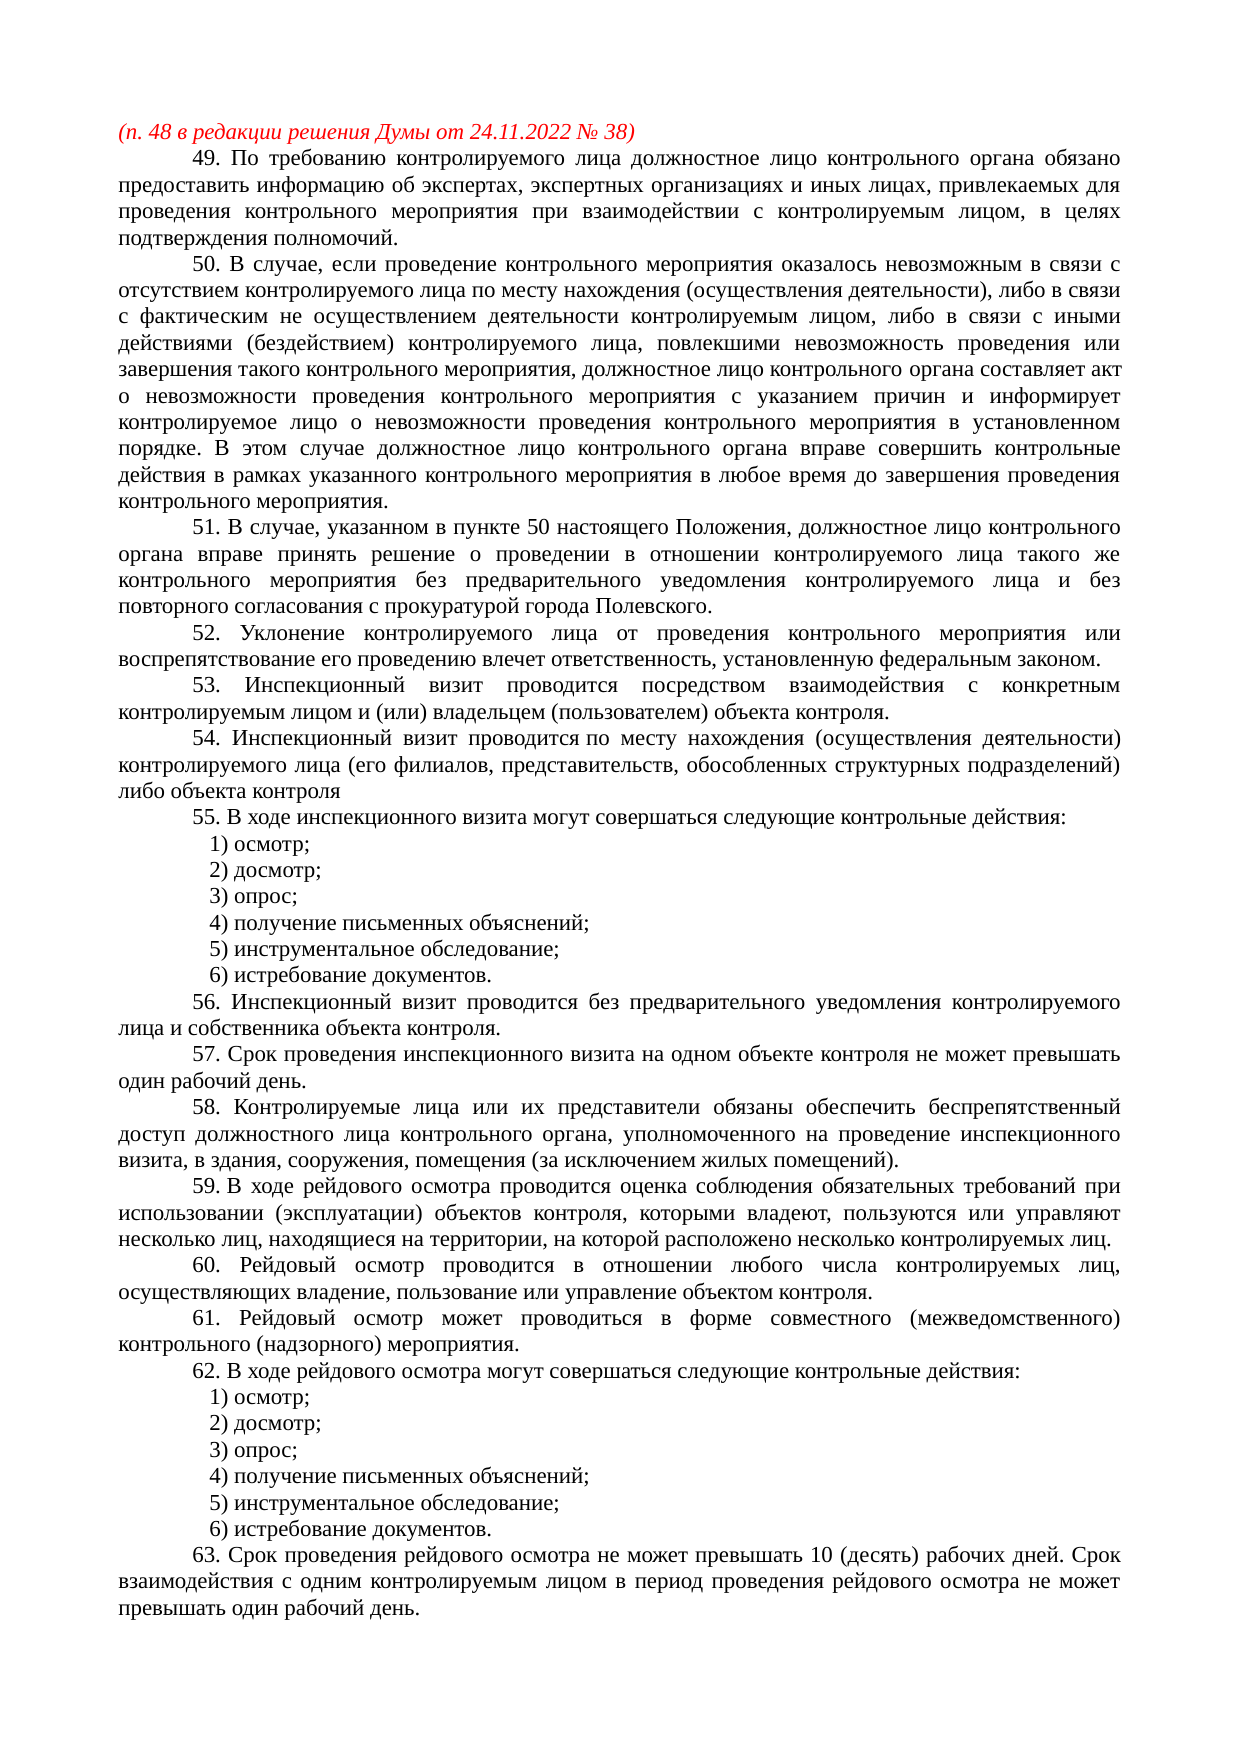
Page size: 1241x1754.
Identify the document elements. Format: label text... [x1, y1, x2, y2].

text 4) получение письменных объяснений; [118, 909, 1122, 935]
text 54. Инспекционный визит проводится по месту нахождения (осуществления деятельности) контролируемого лица (его филиалов, представительств, обособленных структурных подразделений) либо объекта контроля [118, 724, 1122, 803]
text 52. Уклонение контролируемого лица от проведения контрольного мероприятия или воспрепятствование его проведению влечет ответственность, установленную федеральным законом. [118, 619, 1122, 672]
text 55. В ходе инспекционного визита могут совершаться следующие контрольные действия: [118, 803, 1122, 830]
text 1) осмотр; [118, 830, 1122, 856]
text 50. В случае, если проведение контрольного мероприятия оказалось невозможным в связи с отсутствием контролируемого лица по месту нахождения (осуществления деятельности), либо в связи с фактическим не осуществлением деятельности контролируемым лицом, либо в связи с иными действиями (бездействием) контролируемого лица, повлекшими невозможность проведения или завершения такого контрольного мероприятия, должностное лицо контрольного органа составляет акт о невозможности проведения контрольного мероприятия с указанием причин и информирует контролируемое лицо о невозможности проведения контрольного мероприятия в установленном порядке. В этом случае должностное лицо контрольного органа вправе совершить контрольные действия в рамках указанного контрольного мероприятия в любое время до завершения проведения контрольного мероприятия. [118, 250, 1122, 513]
text 62. В ходе рейдового осмотра могут совершаться следующие контрольные действия: [118, 1357, 1122, 1383]
text 5) инструментальное обследование; [118, 935, 1122, 961]
text 58. Контролируемые лица или их представители обязаны обеспечить беспрепятственный доступ должностного лица контрольного органа, уполномоченного на проведение инспекционного визита, в здания, сооружения, помещения (за исключением жилых помещений). [118, 1093, 1122, 1172]
text 2) досмотр; [118, 856, 1122, 882]
text 6) истребование документов. [118, 961, 1122, 988]
text 59. В ходе рейдового осмотра проводится оценка соблюдения обязательных требований при использовании (эксплуатации) объектов контроля, которыми владеют, пользуются или управляют несколько лиц, находящиеся на территории, на которой расположено несколько контролируемых лиц. [118, 1172, 1122, 1251]
text (п. 48 в редакции решения Думы от 24.11.2022 № 38) [118, 118, 1122, 144]
text 60. Рейдовый осмотр проводится в отношении любого числа контролируемых лиц, осуществляющих владение, пользование или управление объектом контроля. [118, 1251, 1122, 1304]
text 56. Инспекционный визит проводится без предварительного уведомления контролируемого лица и собственника объекта контроля. [118, 988, 1122, 1041]
text 6) истребование документов. [118, 1515, 1122, 1541]
text 3) опрос; [118, 1436, 1122, 1462]
text 3) опрос; [118, 882, 1122, 909]
text 57. Срок проведения инспекционного визита на одном объекте контроля не может превышать один рабочий день. [118, 1041, 1122, 1093]
text 63. Срок проведения рейдового осмотра не может превышать 10 (десять) рабочих дней. Срок взаимодействия с одним контролируемым лицом в период проведения рейдового осмотра не может превышать один рабочий день. [118, 1541, 1122, 1620]
text 5) инструментальное обследование; [118, 1488, 1122, 1515]
text 2) досмотр; [118, 1409, 1122, 1436]
text 53. Инспекционный визит проводится посредством взаимодействия с конкретным контролируемым лицом и (или) владельцем (пользователем) объекта контроля. [118, 672, 1122, 724]
text 1) осмотр; [118, 1383, 1122, 1409]
text 51. В случае, указанном в пункте 50 настоящего Положения, должностное лицо контрольного органа вправе принять решение о проведении в отношении контролируемого лица такого же контрольного мероприятия без предварительного уведомления контролируемого лица и без повторного согласования с прокуратурой города Полевского. [118, 513, 1122, 619]
text 61. Рейдовый осмотр может проводиться в форме совместного (межведомственного) контрольного (надзорного) мероприятия. [118, 1304, 1122, 1357]
text 4) получение письменных объяснений; [118, 1462, 1122, 1488]
text 49. По требованию контролируемого лица должностное лицо контрольного органа обязано предоставить информацию об экспертах, экспертных организациях и иных лицах, привлекаемых для проведения контрольного мероприятия при взаимодействии с контролируемым лицом, в целях подтверждения полномочий. [118, 144, 1122, 250]
